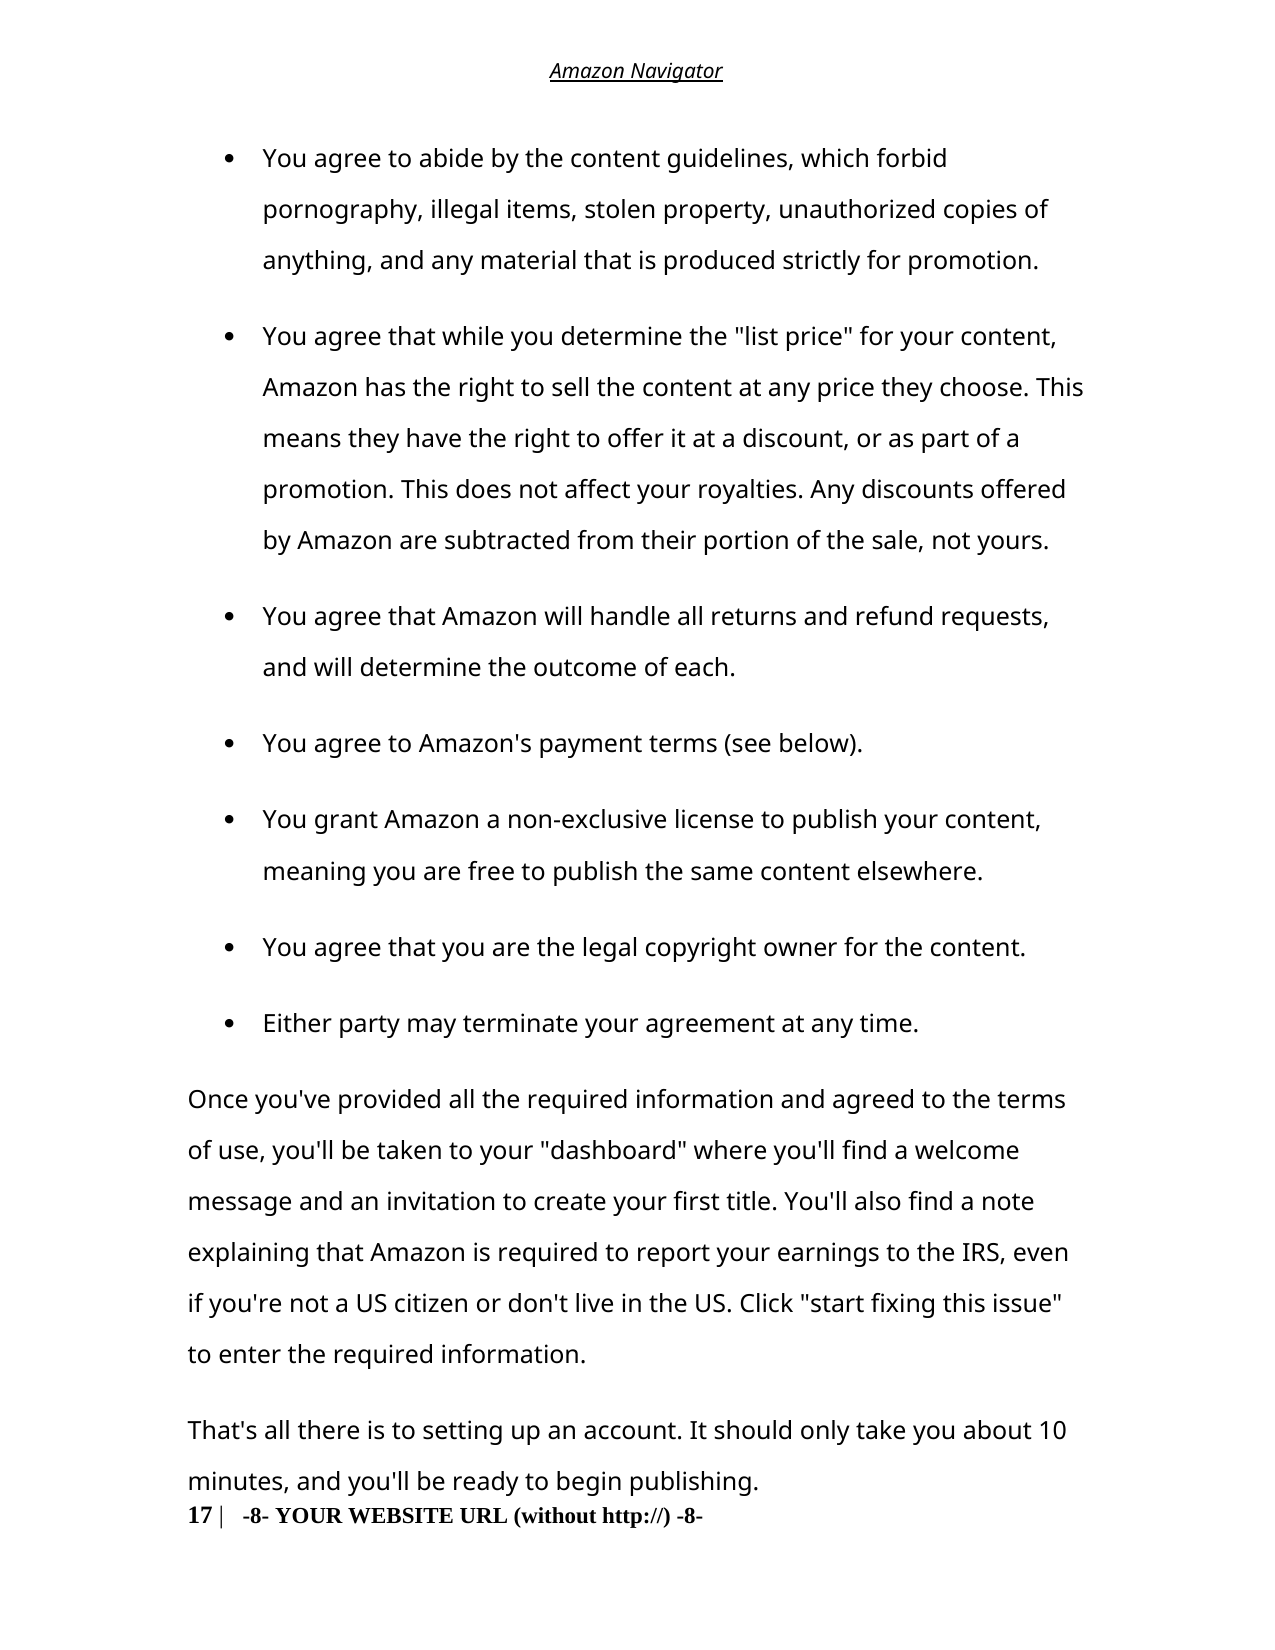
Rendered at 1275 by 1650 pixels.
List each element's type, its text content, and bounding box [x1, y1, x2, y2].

list You grant Amazon a non-exclusive license to publish your content, meaning you are free to publish the same content elsewhere. [225, 802, 1087, 887]
list You agree that Amazon will handle all returns and refund requests, and will determine the outcome of each. [225, 599, 1087, 684]
list You agree to abide by the content guidelines, which forbid pornography, illegal items, stolen property, unauthorized copies of anything, and any material that is produced strictly for promotion. [225, 141, 1087, 277]
list You agree that while you determine the "list price" for your content, Amazon has the right to sell the content at any price they choose. This means they have the right to offer it at a discount, or as part of a promotion. This does not affect your royalties. Any discounts offered by Amazon are subtracted from their portion of the sale, not yours. [225, 319, 1087, 557]
list Either party may terminate your agreement at any time. [225, 1005, 1087, 1039]
text That's all there is to setting up an account. It should only take you about 10 minutes, and you'll be ready to begin publishing. [187, 1412, 1087, 1498]
text Once you've provided all the required information and agreed to the terms of use, you'll be taken to your "dashboard" where you'll find a welcome message and an invitation to create your first title. You'll also find a note explaining that Amazon is required to report your earnings to the IRS, even if you're not a US citizen or don't live in the US. Click "start fixing this issue" to enter the required information. [187, 1081, 1087, 1371]
list You agree that you are the legal copyright owner for the content. [225, 929, 1087, 963]
list You agree to Amazon's payment terms (see below). [225, 726, 1087, 760]
